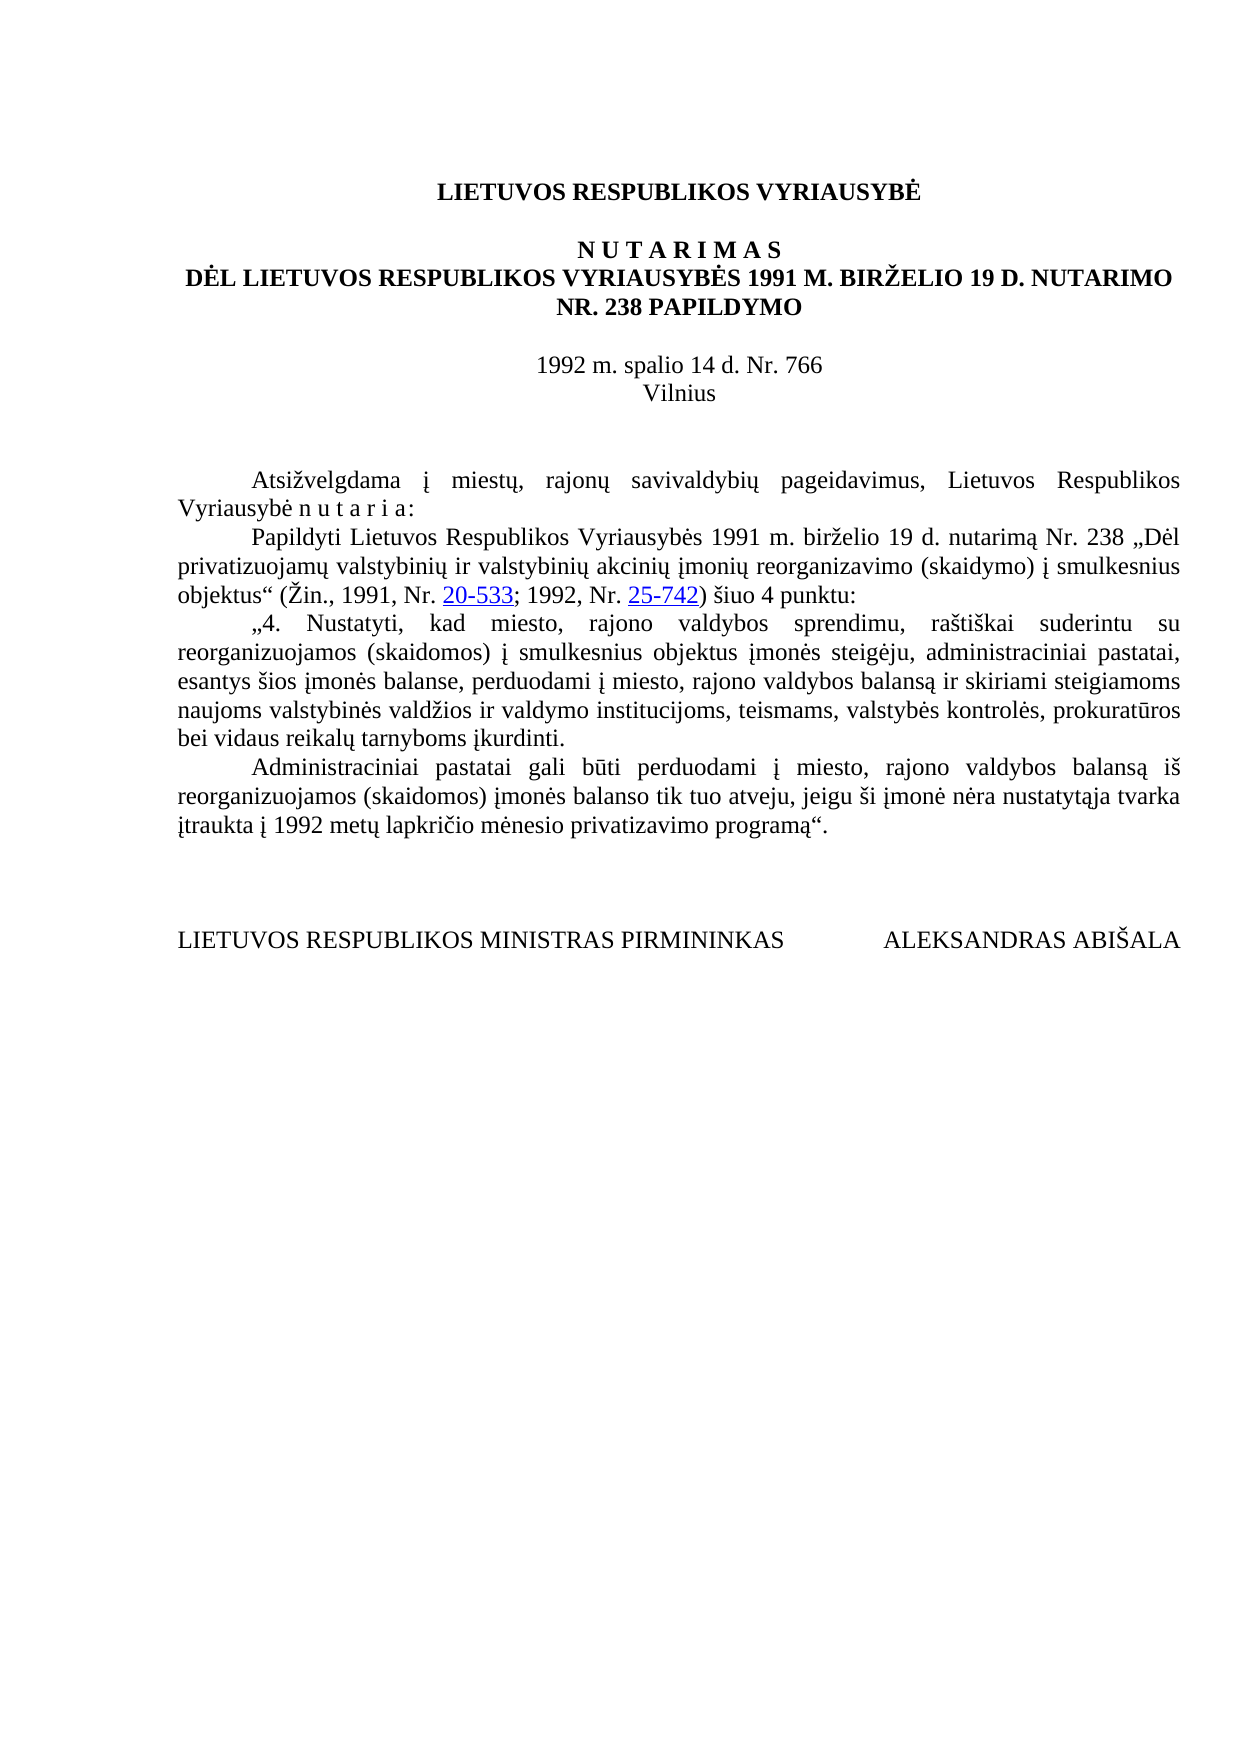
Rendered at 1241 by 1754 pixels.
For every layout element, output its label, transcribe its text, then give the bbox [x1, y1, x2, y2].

text Atsižvelgdama į miestų, rajonų savivaldybių pageidavimus, Lietuvos Respublikos Vyriausybė nutaria: [177, 465, 1181, 522]
text N U T A R I M A S [177, 235, 1181, 263]
text „4. Nustatyti, kad miesto, rajono valdybos sprendimu, raštiškai suderintu su reorganizuojamos (skaidomos) į smulkesnius objektus įmonės steigėju, administraciniai pastatai, esantys šios įmonės balanse, perduodami į miesto, rajono valdybos balansą ir skiriami steigiamoms naujoms valstybinės valdžios ir valdymo institucijoms, teismams, valstybės kontrolės, prokuratūros bei vidaus reikalų tarnyboms įkurdinti. [177, 608, 1181, 752]
text Vilnius [177, 378, 1181, 407]
text 1992 m. spalio 14 d. Nr. 766 [177, 350, 1181, 378]
text LIETUVOS RESPUBLIKOS VYRIAUSYBĖ [177, 177, 1181, 206]
text Papildyti Lietuvos Respublikos Vyriausybės 1991 m. birželio 19 d. nutarimą Nr. 238 „Dėl privatizuojamų valstybinių ir valstybinių akcinių įmonių reorganizavimo (skaidymo) į smulkesnius objektus“ (Žin., 1991, Nr. 20-533; 1992, Nr. 25-742) šiuo 4 punktu: [177, 522, 1181, 608]
text LIETUVOS RESPUBLIKOS MINISTRAS PIRMININKAS ALEKSANDRAS ABIŠALA [177, 925, 1181, 953]
text Administraciniai pastatai gali būti perduodami į miesto, rajono valdybos balansą iš reorganizuojamos (skaidomos) įmonės balanso tik tuo atveju, jeigu ši įmonė nėra nustatytąja tvarka įtraukta į 1992 metų lapkričio mėnesio privatizavimo programą“. [177, 752, 1181, 838]
text DĖL LIETUVOS RESPUBLIKOS VYRIAUSYBĖS 1991 M. BIRŽELIO 19 D. NUTARIMO NR. 238 PAPILDYMO [177, 263, 1181, 321]
